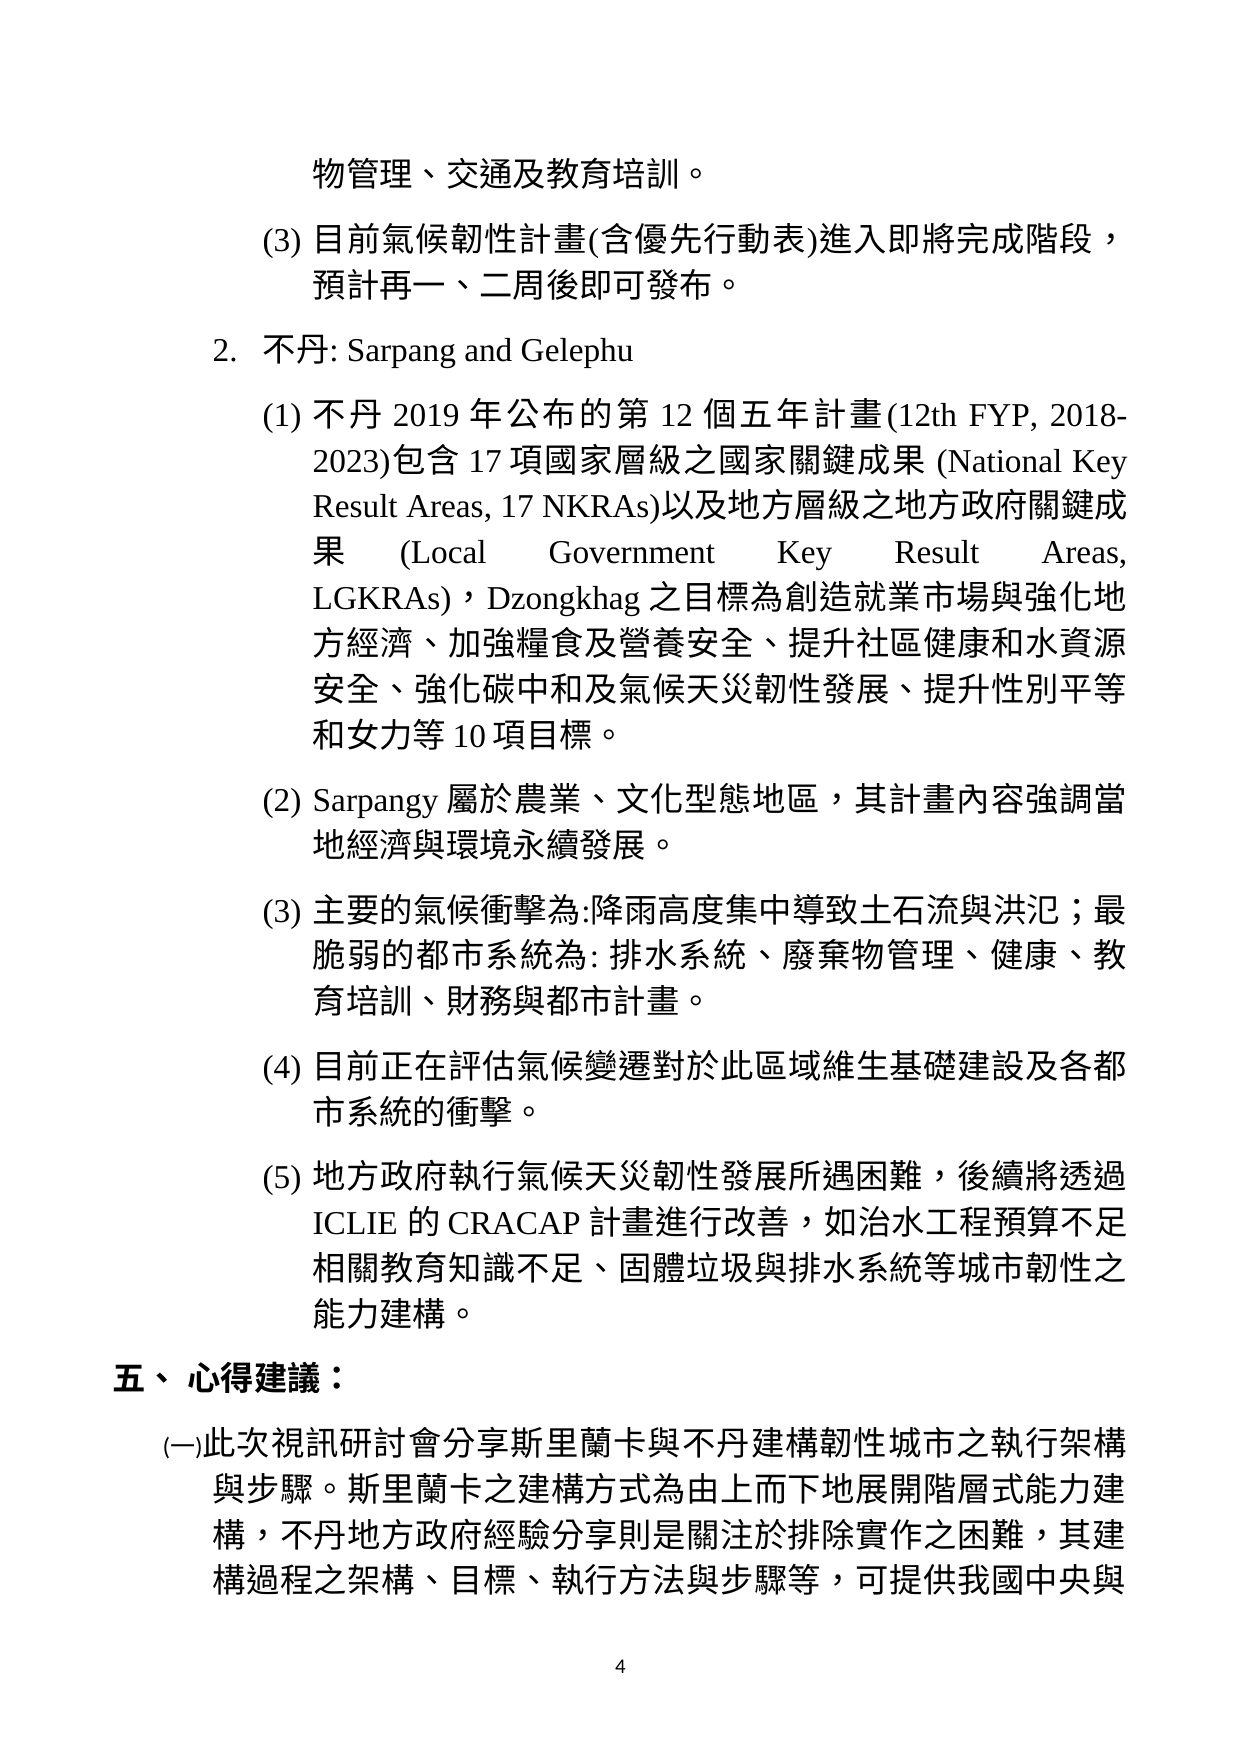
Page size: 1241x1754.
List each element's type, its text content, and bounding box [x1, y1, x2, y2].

list 主要的氣候衝擊為:降雨高度集中導致土石流與洪氾；最脆弱的都市系統為: 排水系統、廢棄物管理、健康、教育培訓、財務與都市計畫。 [262, 885, 1128, 1023]
list 目前正在評估氣候變遷對於此區域維生基礎建設及各都市系統的衝擊。 [262, 1042, 1128, 1133]
list 此次視訊研討會分享斯里蘭卡與不丹建構韌性城市之執行架構與步驟。斯里蘭卡之建構方式為由上而下地展開階層式能力建構，不丹地方政府經驗分享則是關注於排除實作之困難，其建構過程之架構、目標、執行方法與步驟等，可提供我國中央與 [162, 1419, 1128, 1602]
list 地方政府執行氣候天災韌性發展所遇困難，後續將透過ICLIE 的CRACAP計畫進行改善，如治水工程預算不足、相關教育知識不足、固體垃圾與排水系統等城市韌性之能力建構。 [262, 1152, 1128, 1335]
list 不丹: Sarpang and Gelephu [212, 325, 1128, 371]
list Sarpangy屬於農業、文化型態地區，其計畫內容強調當地經濟與環境永續發展。 [262, 775, 1128, 867]
list 目前氣候韌性計畫(含優先行動表)進入即將完成階段，預計再一、二周後即可發布。 [262, 214, 1128, 306]
list 物管理、交通及教育培訓。 [262, 150, 1128, 196]
list 心得建議： [112, 1354, 1128, 1400]
list 不丹2019年公布的第12個五年計畫(12th FYP, 2018-2023)包含17項國家層級之國家關鍵成果 (National Key Result Areas, 17 NKRAs)以及地方層級之地方政府關鍵成果(Local Government Key Result Areas, LGKRAs)，Dzongkhag之目標為創造就業市場與強化地方經濟、加強糧食及營養安全、提升社區健康和水資源安全、強化碳中和及氣候天災韌性發展、提升性別平等和女力等10項目標。 [262, 389, 1128, 756]
